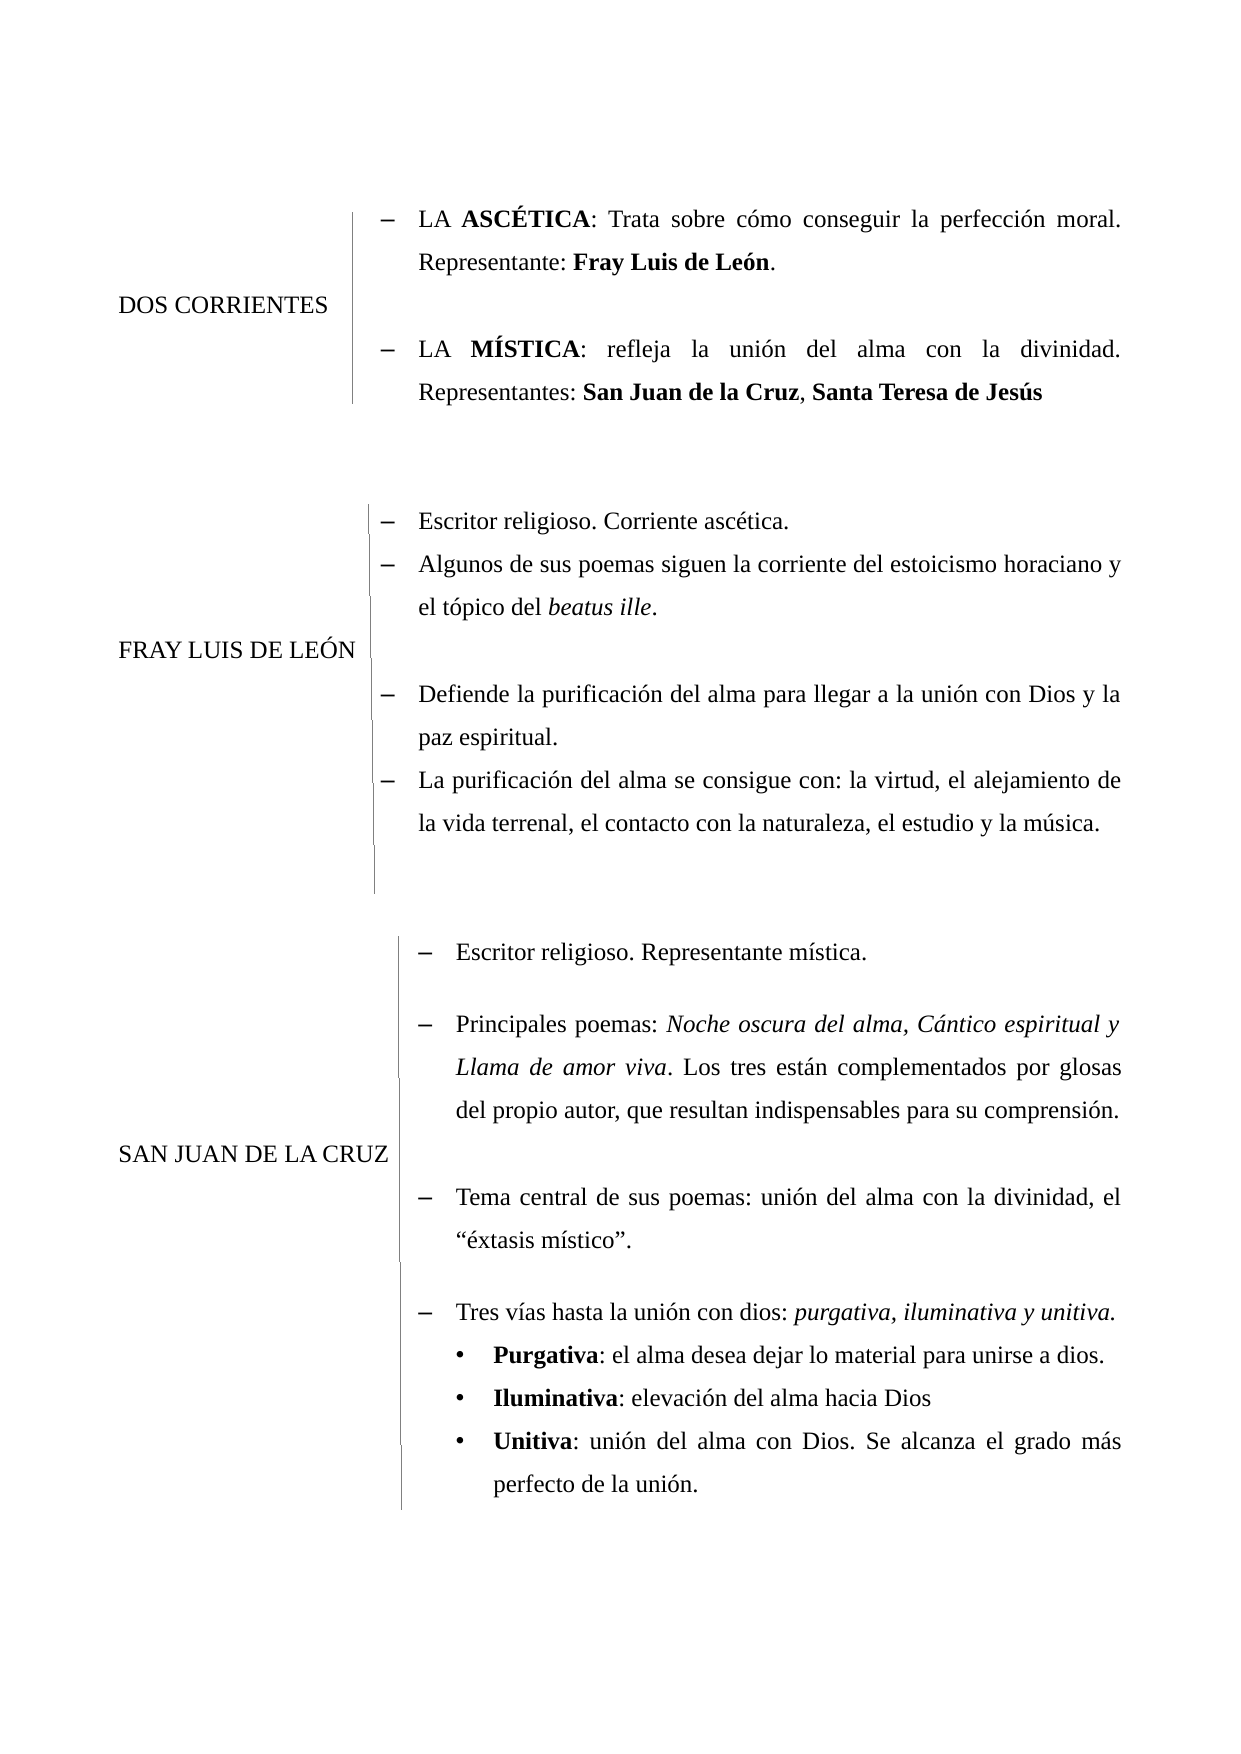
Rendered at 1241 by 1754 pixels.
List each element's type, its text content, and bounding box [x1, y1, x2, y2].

text FRAY LUIS DE LEÓN [118, 636, 1122, 664]
list La purificación del alma se consigue con: la virtud, el alejamiento de la vida terrenal, el contacto con la naturaleza, el estudio y la música. [381, 765, 1122, 837]
list Tema central de sus poemas: unión del alma con la divinidad, el “éxtasis místico”. [418, 1182, 1122, 1254]
list Defiende la purificación del alma para llegar a la unión con Dios y la paz espiritual. [381, 679, 1122, 751]
text [400, 1139, 1122, 1167]
list Escritor religioso. Corriente ascética. [381, 506, 1122, 535]
text SAN JUAN DE LA CRUZ [118, 1139, 399, 1167]
list Purgativa: el alma desea dejar lo material para unirse a dios. [456, 1340, 1122, 1369]
list Iluminativa: elevación del alma hacia Dios [456, 1383, 1122, 1412]
list Escritor religioso. Representante mística. [418, 937, 1122, 966]
text DOS CORRIENTES [118, 291, 352, 319]
list Principales poemas: Noche oscura del alma, Cántico espiritual y Llama de amor viva. Los tres están complementados por glosas del propio autor, que resultan indispensables para su comprensión. [418, 1009, 1122, 1124]
list Unitiva: unión del alma con Dios. Se alcanza el grado más perfecto de la unión. [456, 1426, 1122, 1498]
list Algunos de sus poemas siguen la corriente del estoicismo horaciano y el tópico del beatus ille. [381, 549, 1122, 621]
list LA ASCÉTICA: Trata sobre cómo conseguir la perfección moral. Representante: Fray Luis de León. [381, 204, 1122, 276]
list LA MÍSTICA: refleja la unión del alma con la divinidad. Representantes: San Juan de la Cruz, Santa Teresa de Jesús [381, 334, 1122, 406]
list Tres vías hasta la unión con dios: purgativa, iluminativa y unitiva. [418, 1297, 1122, 1326]
text [353, 291, 1122, 319]
